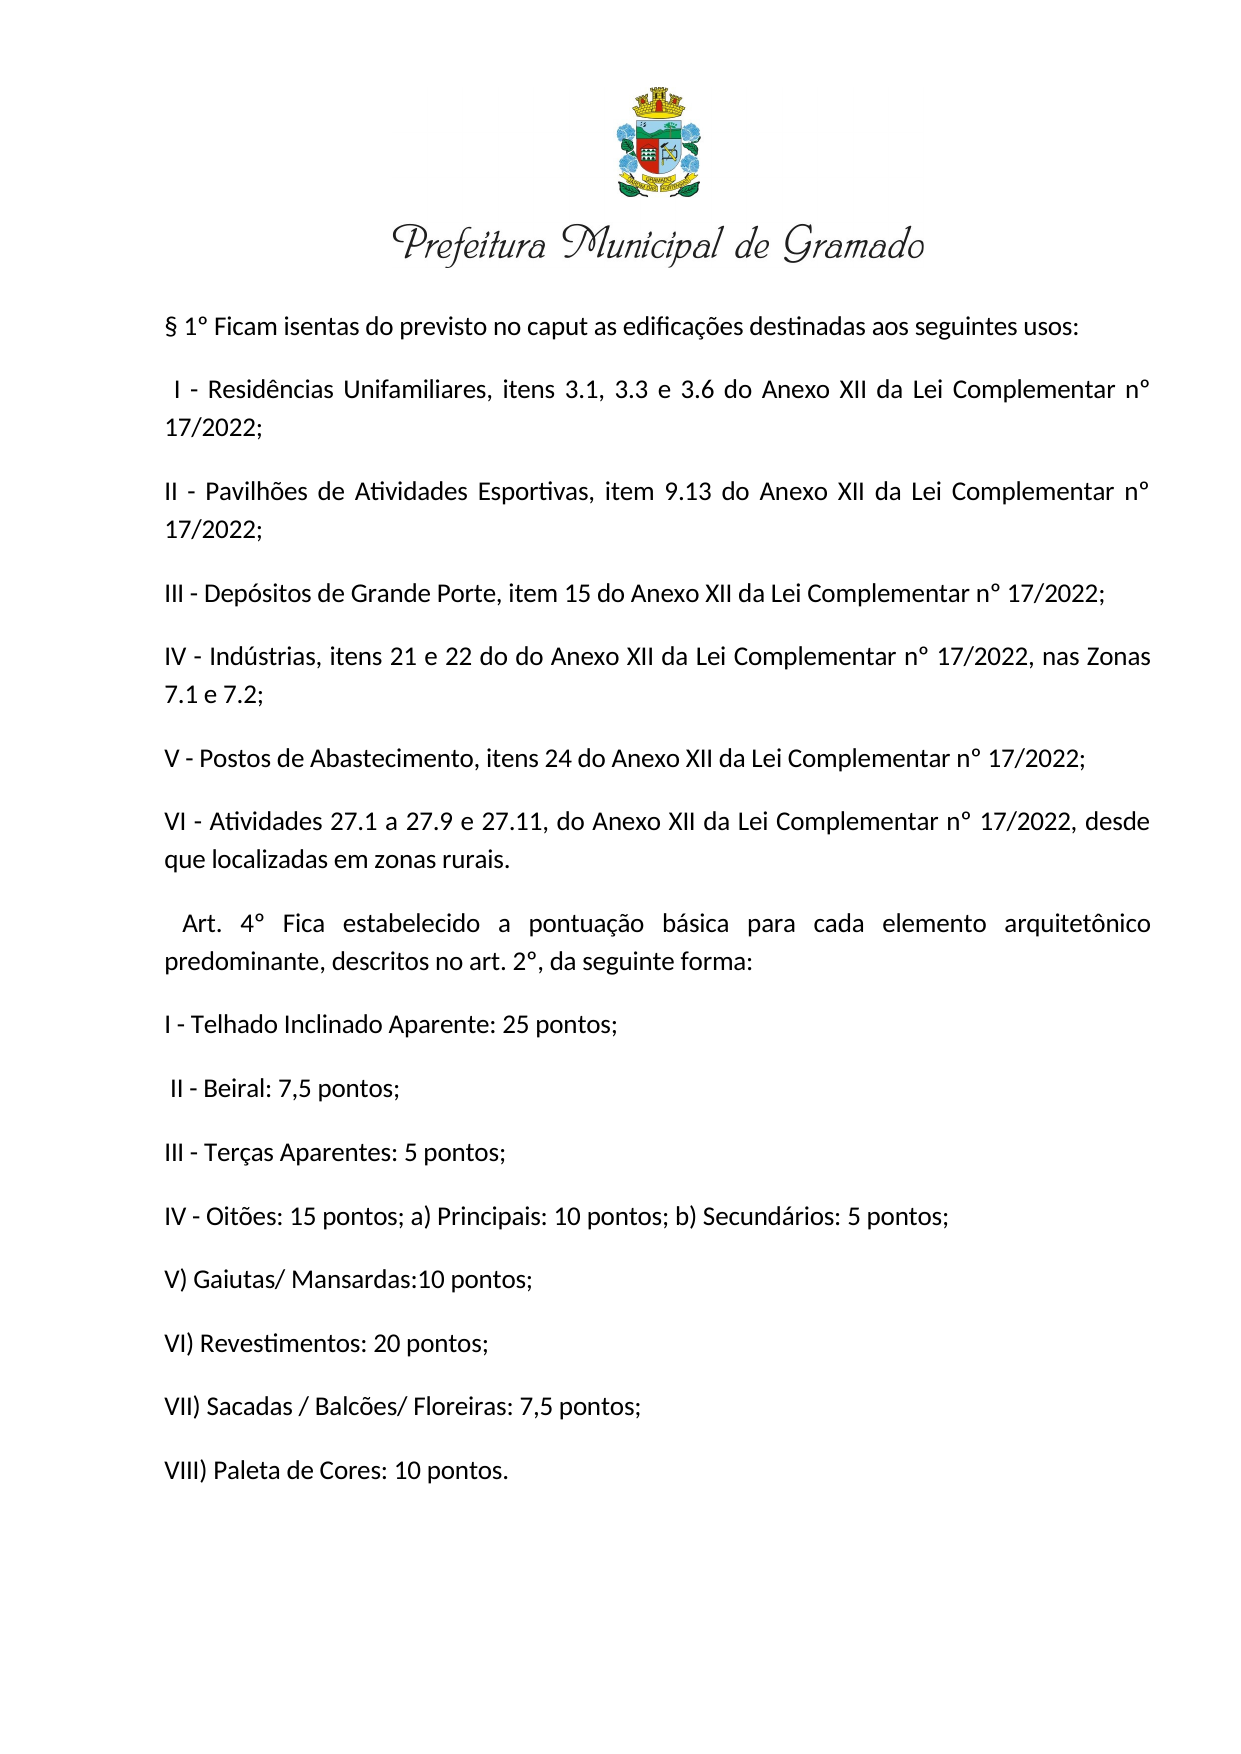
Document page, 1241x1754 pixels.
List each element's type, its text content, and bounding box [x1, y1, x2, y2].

text IV - Oitões: 15 pontos; a) Principais: 10 pontos; b) Secundários: 5 pontos; [164, 1199, 1152, 1232]
text VI - Atividades 27.1 a 27.9 e 27.11, do Anexo XII da Lei Complementar nº 17/2022, desde que localizadas em zonas rurais. [164, 804, 1152, 876]
text VII) Sacadas / Balcões/ Floreiras: 7,5 pontos; [164, 1389, 1152, 1423]
text III - Depósitos de Grande Porte, item 15 do Anexo XII da Lei Complementar nº 17/2022; [164, 576, 1152, 609]
text I - Telhado Inclinado Aparente: 25 pontos; [164, 1008, 1152, 1041]
text I - Residências Unifamiliares, itens 3.1, 3.3 e 3.6 do Anexo XII da Lei Complementar nº 17/2022; [164, 373, 1152, 443]
text II - Pavilhões de Atividades Esportivas, item 9.13 do Anexo XII da Lei Complementar nº 17/2022; [164, 474, 1152, 545]
text VI) Revestimentos: 20 pontos; [164, 1326, 1152, 1359]
text III - Terças Aparentes: 5 pontos; [164, 1135, 1152, 1168]
picture [392, 87, 924, 268]
text V - Postos de Abastecimento, itens 24 do Anexo XII da Lei Complementar nº 17/2022; [164, 741, 1152, 774]
text IV - Indústrias, itens 21 e 22 do do Anexo XII da Lei Complementar nº 17/2022, nas Zonas 7.1 e 7.2; [164, 639, 1152, 710]
text V) Gaiutas/ Mansardas:10 pontos; [164, 1262, 1152, 1295]
text § 1º Ficam isentas do previsto no caput as edificações destinadas aos seguintes usos: [164, 309, 1152, 342]
text Art. 4º Fica estabelecido a pontuação básica para cada elemento arquitetônico predominante, descritos no art. 2º, da seguinte forma: [164, 906, 1152, 977]
text II - Beiral: 7,5 pontos; [164, 1071, 1152, 1104]
text VIII) Paleta de Cores: 10 pontos. [164, 1453, 1152, 1486]
